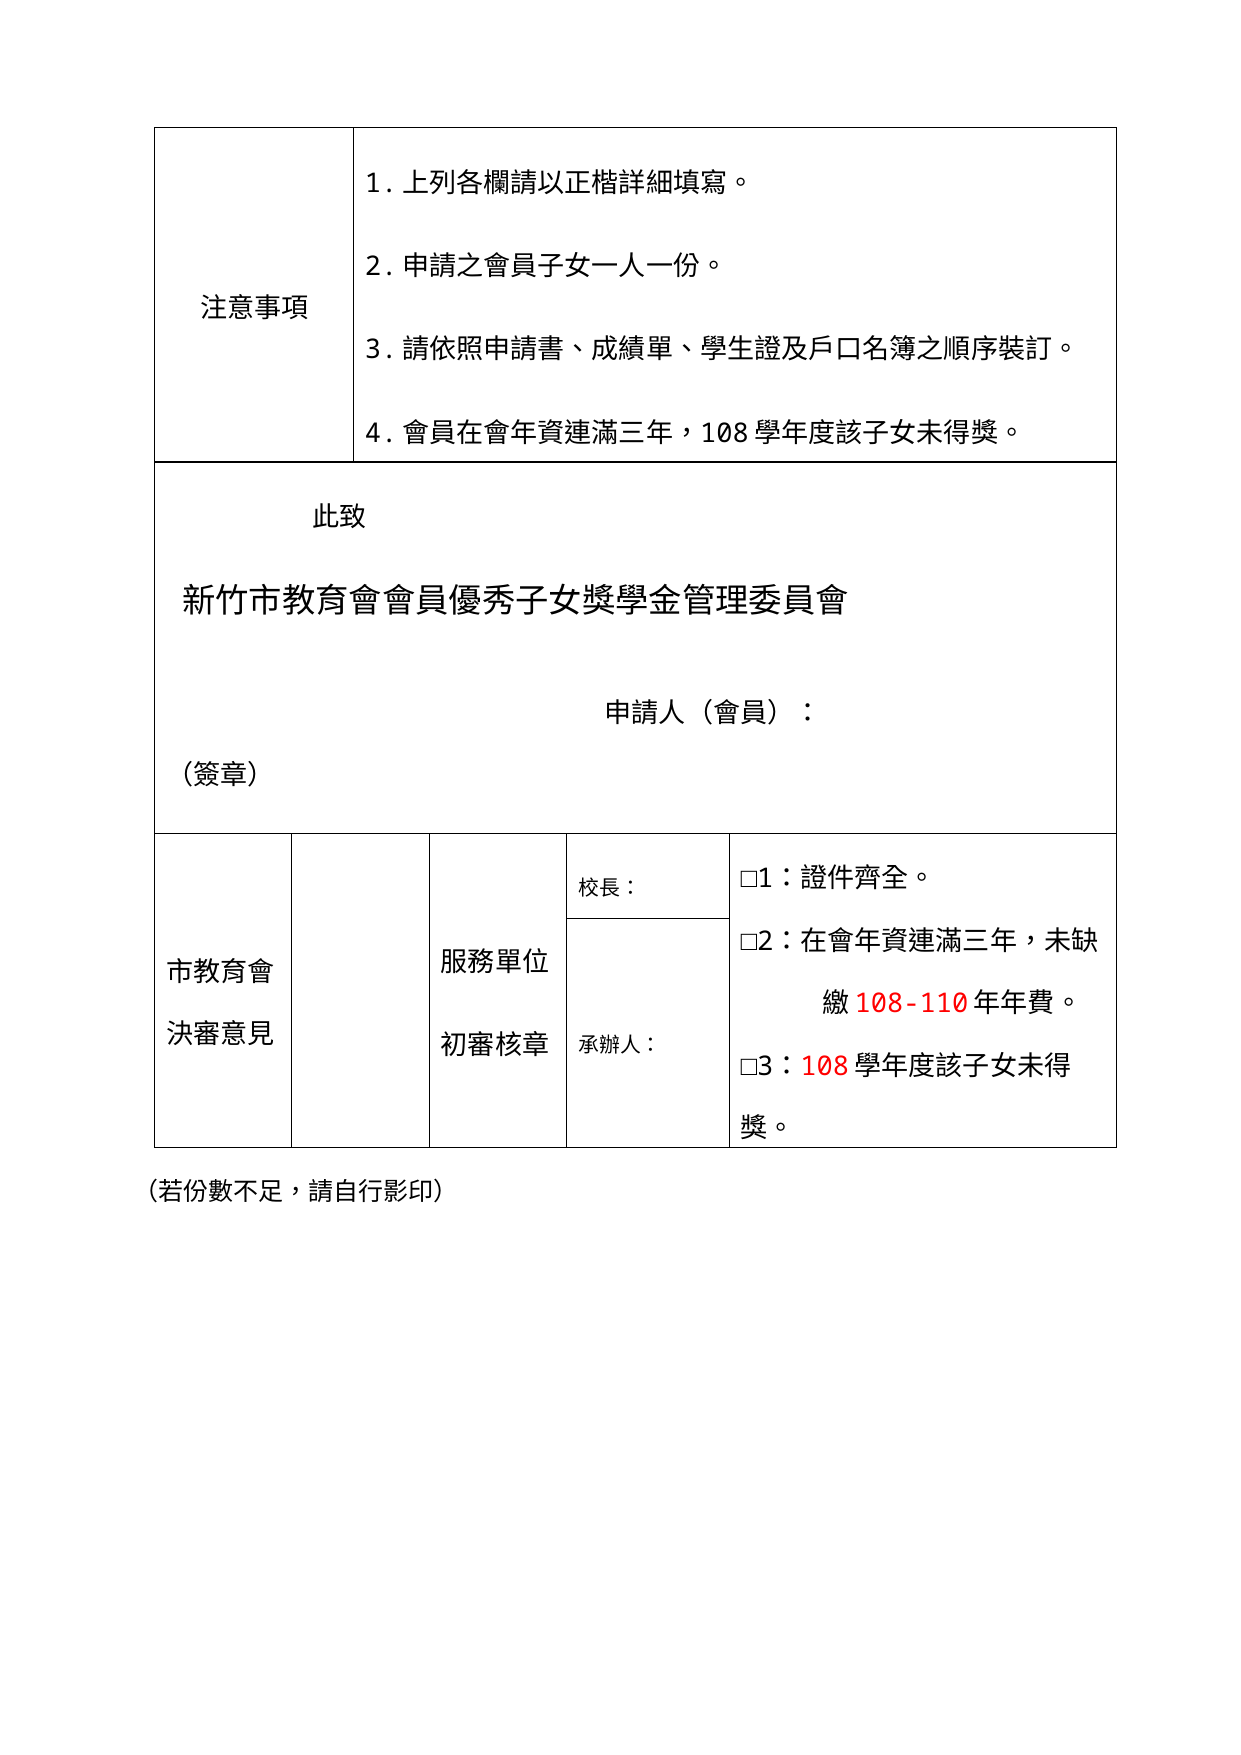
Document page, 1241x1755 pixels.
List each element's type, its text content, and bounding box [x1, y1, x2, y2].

table_cell 注意事項 [155, 128, 353, 461]
text （若份數不足，請自行影印） [118, 1148, 1122, 1210]
table_cell 服務單位 初審核章 [430, 834, 566, 1147]
table_cell 市教育會決審意見 [155, 834, 291, 1147]
table_cell □1：證件齊全。 □2：在會年資連滿三年，未缺 繳108-110年年費。 □3：108學年度該子女未得獎。 [730, 834, 1116, 1147]
table_cell [292, 834, 429, 1147]
table_cell 此致 新竹市教育會會員優秀子女獎學金管理委員會 申請人（會員）： （簽章） [155, 463, 1116, 833]
table_cell 上列各欄請以正楷詳細填寫。 申請之會員子女一人一份。 請依照申請書、成績單、學生證及戶口名簿之順序裝訂。 會員在會年資連滿三年，108學年度該子女未得獎。 [354, 128, 1116, 461]
table_cell 承辦人： [567, 919, 729, 1147]
table_cell 校長： [567, 834, 729, 917]
